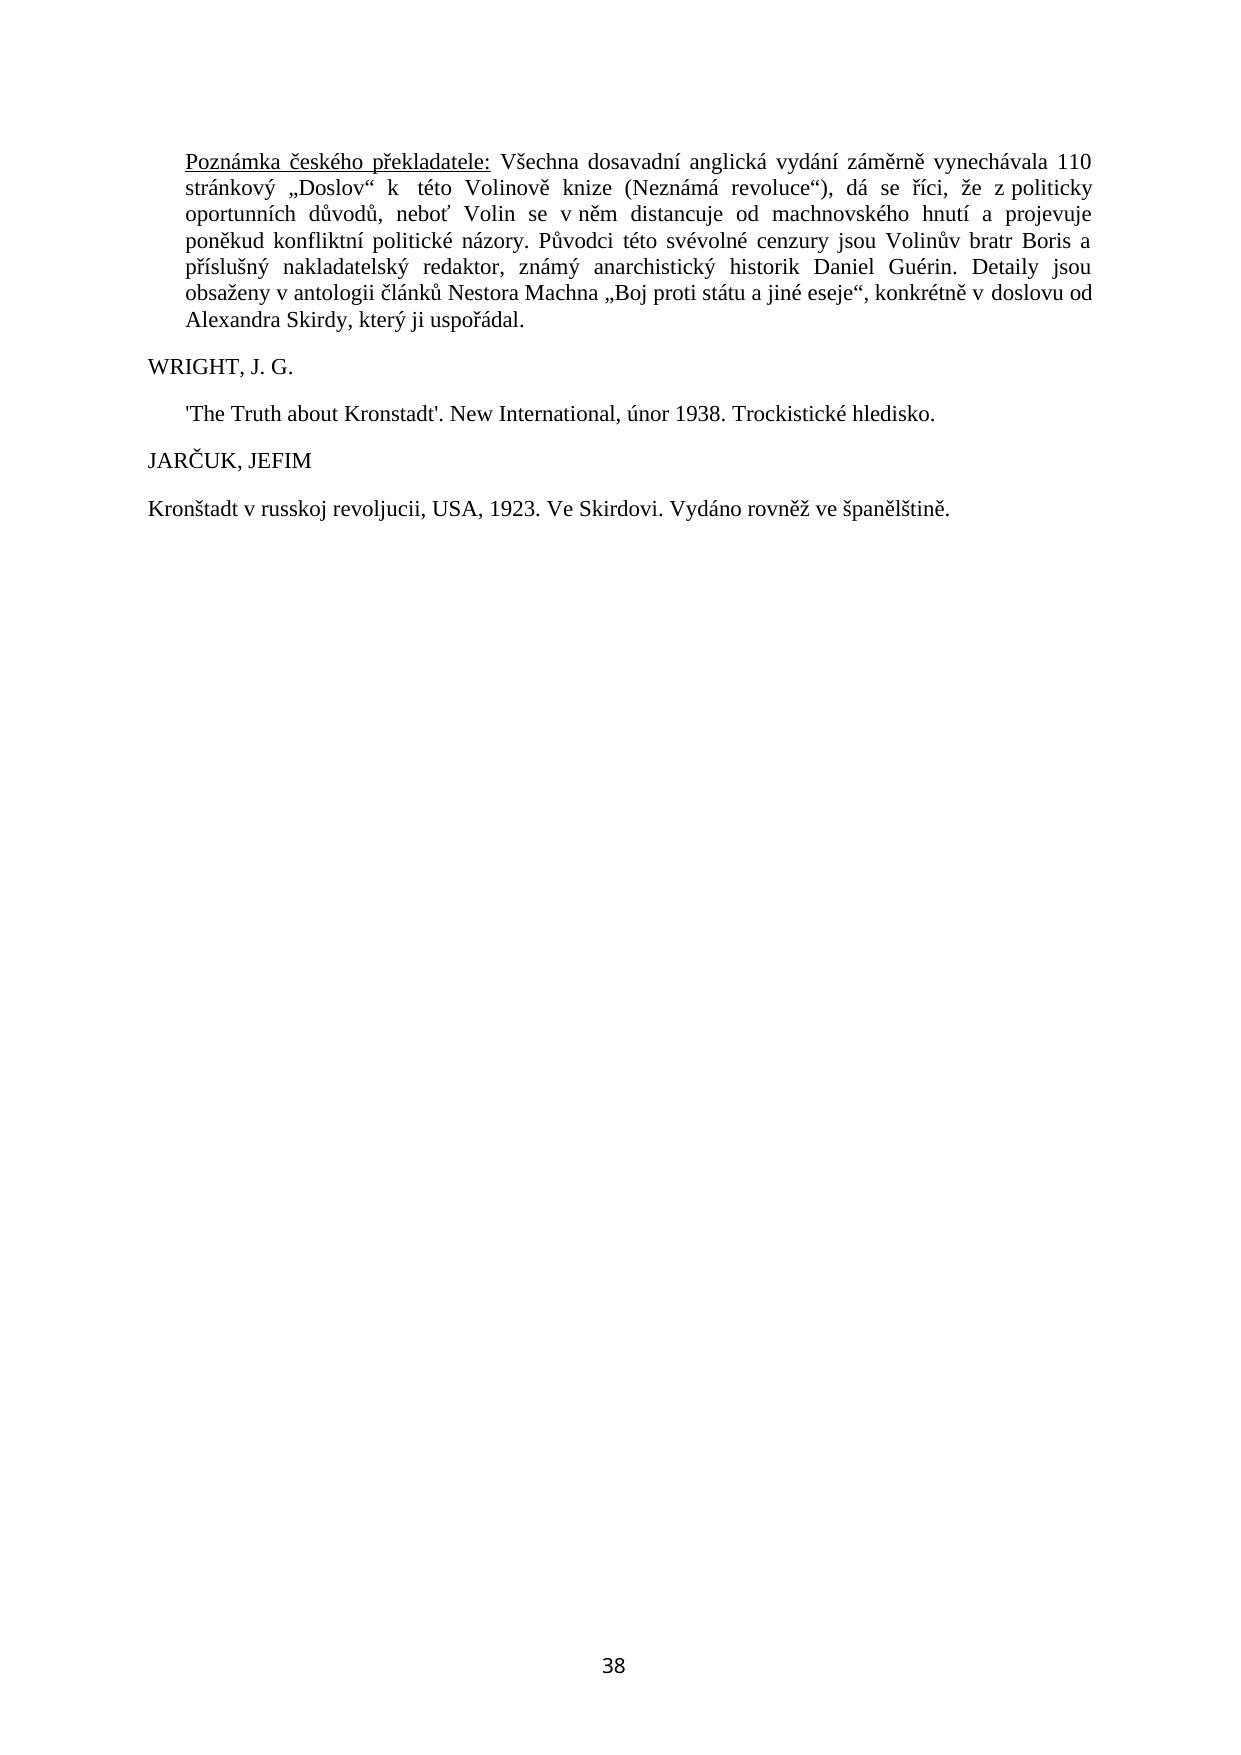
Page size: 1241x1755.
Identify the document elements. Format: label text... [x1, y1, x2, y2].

text Kronštadt v russkoj revoljucii, USA, 1923. Ve Skirdovi. Vydáno rovněž ve španělštině. [148, 494, 1093, 521]
text WRIGHT, J. G. [148, 353, 1093, 379]
list Poznámka českého překladatele: Všechna dosavadní anglická vydání záměrně vynechávala 110 stránkový „Doslov“ k této Volinově knize (Neznámá revoluce“), dá se říci, že z politicky oportunních důvodů, neboť Volin se v něm distancuje od machnovského hnutí a projevuje poněkud konfliktní politické názory. Původci této svévolné cenzury jsou Volinův bratr Boris a příslušný nakladatelský redaktor, známý anarchistický historik Daniel Guérin. Detaily jsou obsaženy v antologii článků Nestora Machna „Boj proti státu a jiné eseje“, konkrétně v doslovu od Alexandra Skirdy, který ji uspořádal. [185, 148, 1093, 332]
text JARČUK, JEFIM [148, 447, 1093, 474]
list 'The Truth about Kronstadt'. New International, únor 1938. Trockistické hledisko. [185, 400, 1093, 427]
